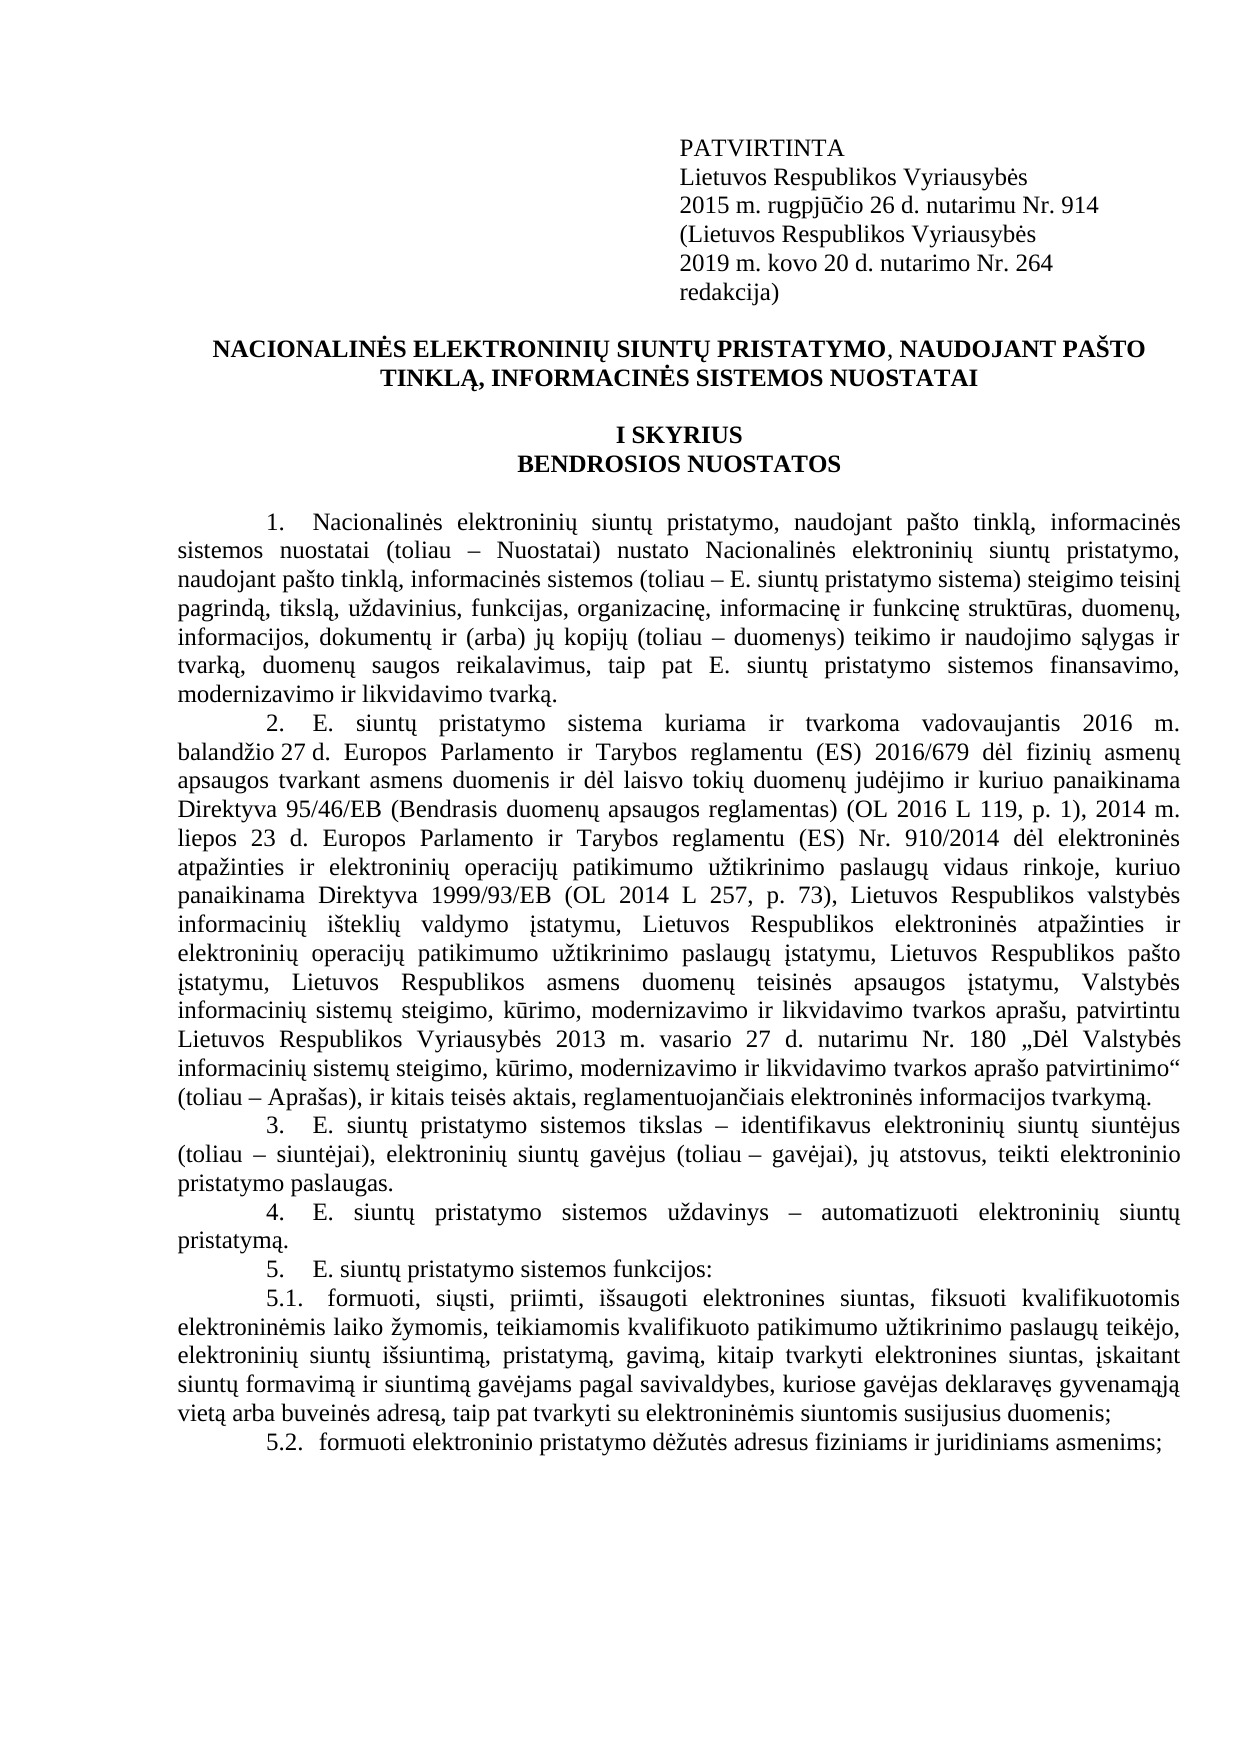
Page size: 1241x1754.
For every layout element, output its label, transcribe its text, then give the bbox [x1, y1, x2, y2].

text Lietuvos Respublikos Vyriausybės 2015 m. rugpjūčio 26 d. nutarimu Nr. 914 [679, 162, 1181, 219]
text 4. E. siuntų pristatymo sistemos uždavinys – automatizuoti elektroninių siuntų pristatymą. [177, 1197, 1181, 1254]
text 5.2. formuoti elektroninio pristatymo dėžutės adresus fiziniams ir juridiniams asmenims; [177, 1427, 1181, 1455]
text 5.1. formuoti, siųsti, priimti, išsaugoti elektronines siuntas, fiksuoti kvalifikuotomis elektroninėmis laiko žymomis, teikiamomis kvalifikuoto patikimumo užtikrinimo paslaugų teikėjo, elektroninių siuntų išsiuntimą, pristatymą, gavimą, kitaip tvarkyti elektronines siuntas, įskaitant siuntų formavimą ir siuntimą gavėjams pagal savivaldybes, kuriose gavėjas deklaravęs gyvenamąją vietą arba buveinės adresą, taip pat tvarkyti su elektroninėmis siuntomis susijusius duomenis; [177, 1283, 1181, 1427]
text I SKYRIUS [177, 420, 1181, 449]
text NACIONALINĖS ELEKTRONINIŲ SIUNTŲ PRISTATYMO, NAUDOJANT PAŠTO TINKLĄ, INFORMACINĖS SISTEMOS NUOSTATAI [177, 334, 1181, 392]
text 3. E. siuntų pristatymo sistemos tikslas – identifikavus elektroninių siuntų siuntėjus (toliau – siuntėjai), elektroninių siuntų gavėjus (toliau – gavėjai), jų atstovus, teikti elektroninio pristatymo paslaugas. [177, 1110, 1181, 1197]
text Patvirtinta [679, 133, 1181, 162]
text BENDROSIOS NUOSTATOS [177, 449, 1181, 478]
text (Lietuvos Respublikos Vyriausybės 2019 m. kovo 20 d. nutarimo Nr. 264 [679, 219, 1181, 277]
text 1. Nacionalinės elektroninių siuntų pristatymo, naudojant pašto tinklą, informacinės sistemos nuostatai (toliau – Nuostatai) nustato Nacionalinės elektroninių siuntų pristatymo, naudojant pašto tinklą, informacinės sistemos (toliau – E. siuntų pristatymo sistema) steigimo teisinį pagrindą, tikslą, uždavinius, funkcijas, organizacinę, informacinę ir funkcinę struktūras, duomenų, informacijos, dokumentų ir (arba) jų kopijų (toliau – duomenys) teikimo ir naudojimo sąlygas ir tvarką, duomenų saugos reikalavimus, taip pat E. siuntų pristatymo sistemos finansavimo, modernizavimo ir likvidavimo tvarką. [177, 507, 1181, 708]
text 5. E. siuntų pristatymo sistemos funkcijos: [177, 1254, 1181, 1283]
text redakcija) [679, 277, 1181, 305]
text 2. E. siuntų pristatymo sistema kuriama ir tvarkoma vadovaujantis 2016 m. balandžio 27 d. Europos Parlamento ir Tarybos reglamentu (ES) 2016/679 dėl fizinių asmenų apsaugos tvarkant asmens duomenis ir dėl laisvo tokių duomenų judėjimo ir kuriuo panaikinama Direktyva 95/46/EB (Bendrasis duomenų apsaugos reglamentas) (OL 2016 L 119, p. 1), 2014 m. liepos 23 d. Europos Parlamento ir Tarybos reglamentu (ES) Nr. 910/2014 dėl elektroninės atpažinties ir elektroninių operacijų patikimumo užtikrinimo paslaugų vidaus rinkoje, kuriuo panaikinama Direktyva 1999/93/EB (OL 2014 L 257, p. 73), Lietuvos Respublikos valstybės informacinių išteklių valdymo įstatymu, Lietuvos Respublikos elektroninės atpažinties ir elektroninių operacijų patikimumo užtikrinimo paslaugų įstatymu, Lietuvos Respublikos pašto įstatymu, Lietuvos Respublikos asmens duomenų teisinės apsaugos įstatymu, Valstybės informacinių sistemų steigimo, kūrimo, modernizavimo ir likvidavimo tvarkos aprašu, patvirtintu Lietuvos Respublikos Vyriausybės 2013 m. vasario 27 d. nutarimu Nr. 180 „Dėl Valstybės informacinių sistemų steigimo, kūrimo, modernizavimo ir likvidavimo tvarkos aprašo patvirtinimo“ (toliau – Aprašas), ir kitais teisės aktais, reglamentuojančiais elektroninės informacijos tvarkymą. [177, 708, 1181, 1110]
